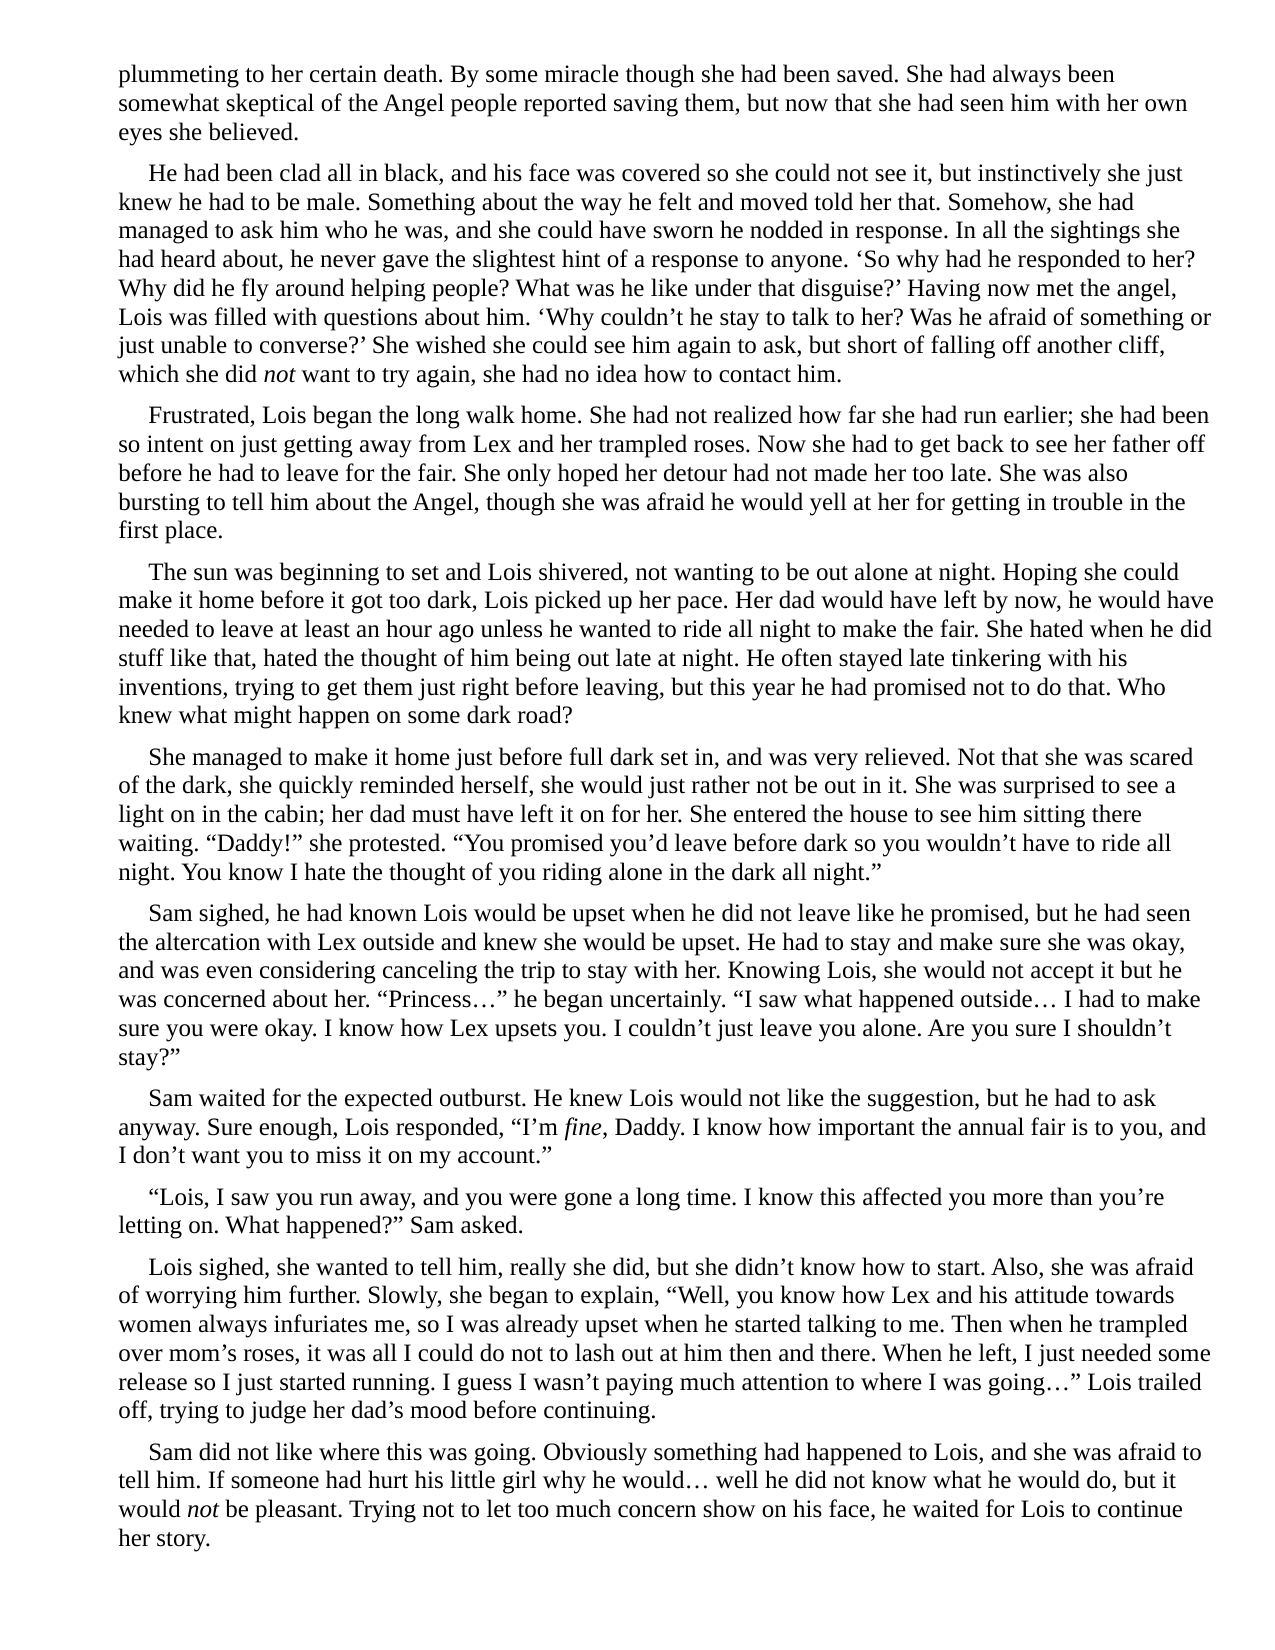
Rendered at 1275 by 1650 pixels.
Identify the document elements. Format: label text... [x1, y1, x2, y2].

text Sam waited for the expected outburst. He knew Lois would not like the suggestion, but he had to ask anyway. Sure enough, Lois responded, “I’m fine, Daddy. I know how important the annual fair is to you, and I don’t want you to miss it on my account.” [118, 1083, 1216, 1169]
text The sun was beginning to set and Lois shivered, not wanting to be out alone at night. Hoping she could make it home before it got too dark, Lois picked up her pace. Her dad would have left by now, he would have needed to leave at least an hour ago unless he wanted to ride all night to make the fair. She hated when he did stuff like that, hated the thought of him being out late at night. He often stayed late tinkering with his inventions, trying to get them just right before leaving, but this year he had promised not to do that. Who knew what might happen on some dark road? [118, 557, 1216, 729]
text Frustrated, Lois began the long walk home. She had not realized how far she had run earlier; she had been so intent on just getting away from Lex and her trampled roses. Now she had to get back to see her father off before he had to leave for the fair. She only hoped her detour had not made her too late. She was also bursting to tell him about the Angel, though she was afraid he would yell at her for getting in trouble in the first place. [118, 400, 1216, 544]
text He had been clad all in black, and his face was covered so she could not see it, but instinctively she just knew he had to be male. Something about the way he felt and moved told her that. Somehow, she had managed to ask him who he was, and she could have sworn he nodded in response. In all the sightings she had heard about, he never gave the slightest hint of a response to anyone. ‘So why had he responded to her? Why did he fly around helping people? What was he like under that disguise?’ Having now met the angel, Lois was filled with questions about him. ‘Why couldn’t he stay to talk to her? Was he afraid of something or just unable to converse?’ She wished she could see him again to ask, but short of falling off another cliff, which she did not want to try again, she had no idea how to contact him. [118, 158, 1216, 388]
text Sam did not like where this was going. Obviously something had happened to Lois, and she was afraid to tell him. If someone had hurt his little girl why he would… well he did not know what he would do, but it would not be pleasant. Trying not to let too much concern show on his face, he waited for Lois to continue her story. [118, 1437, 1216, 1552]
text “Lois, I saw you run away, and you were gone a long time. I know this affected you more than you’re letting on. What happened?” Sam asked. [118, 1182, 1216, 1239]
text plummeting to her certain death. By some miracle though she had been saved. She had always been somewhat skeptical of the Angel people reported saving them, but now that she had seen him with her own eyes she believed. [118, 59, 1216, 145]
text Sam sighed, he had known Lois would be upset when he did not leave like he promised, but he had seen the altercation with Lex outside and knew she would be upset. He had to stay and make sure she was okay, and was even considering canceling the trip to stay with her. Knowing Lois, she would not accept it but he was concerned about her. “Princess…” he began uncertainly. “I saw what happened outside… I had to make sure you were okay. I know how Lex upsets you. I couldn’t just leave you alone. Are you sure I shouldn’t stay?” [118, 898, 1216, 1070]
text She managed to make it home just before full dark set in, and was very relieved. Not that she was scared of the dark, she quickly reminded herself, she would just rather not be out in it. She was surprised to see a light on in the cabin; her dad must have left it on for her. She entered the house to see him sitting there waiting. “Daddy!” she protested. “You promised you’d leave before dark so you wouldn’t have to ride all night. You know I hate the thought of you riding alone in the dark all night.” [118, 742, 1216, 885]
text Lois sighed, she wanted to tell him, really she did, but she didn’t know how to start. Also, she was afraid of worrying him further. Slowly, she began to explain, “Well, you know how Lex and his attitude towards women always infuriates me, so I was already upset when he started talking to me. Then when he trampled over mom’s roses, it was all I could do not to lash out at him then and there. When he left, I just needed some release so I just started running. I guess I wasn’t paying much attention to where I was going…” Lois trailed off, trying to judge her dad’s mood before continuing. [118, 1252, 1216, 1424]
